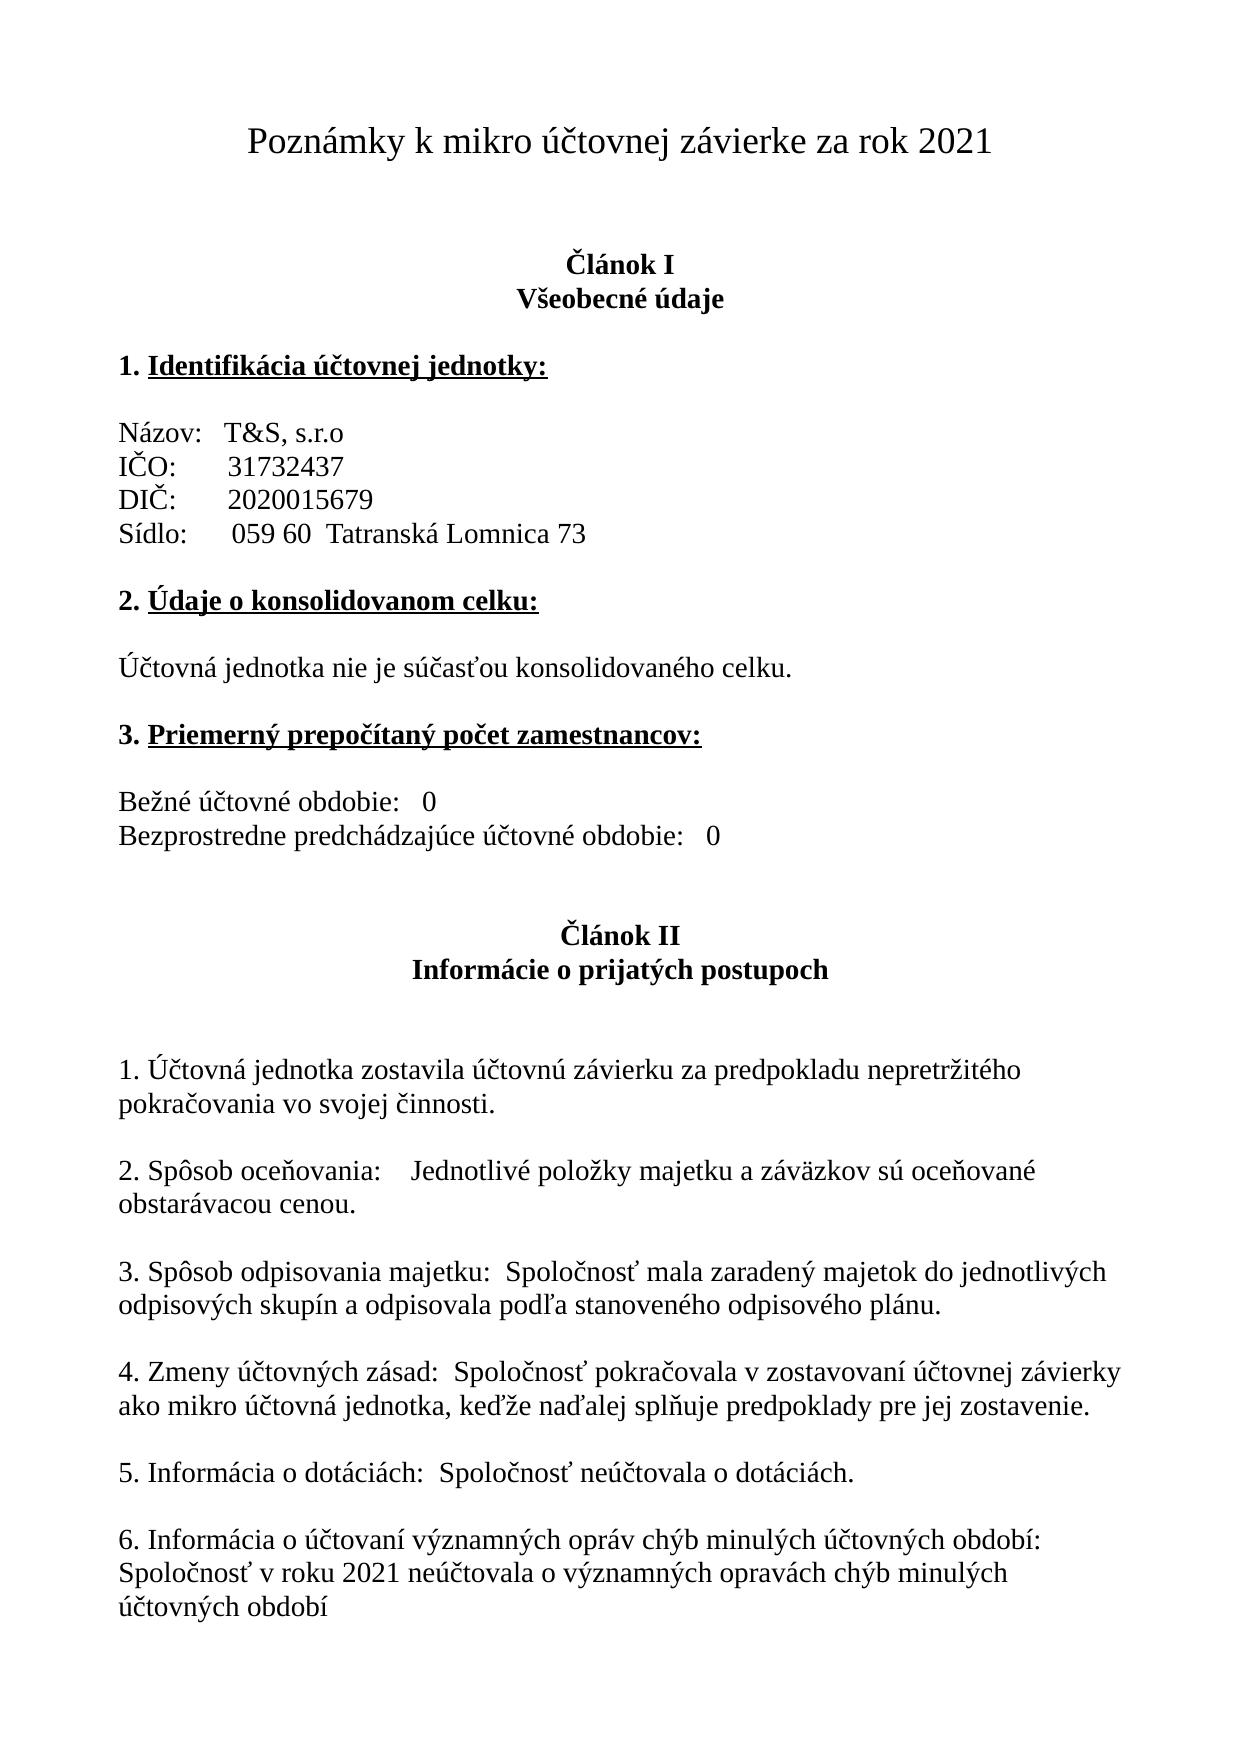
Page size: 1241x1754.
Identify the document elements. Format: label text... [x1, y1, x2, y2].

text 3. Priemerný prepočítaný počet zamestnancov: [118, 717, 1122, 751]
text Spoločnosť v roku 2021 neúčtovala o významných opravách chýb minulých účtovných období [118, 1556, 1122, 1623]
text Všeobecné údaje [118, 281, 1122, 314]
text ako mikro účtovná jednotka, keďže naďalej splňuje predpoklady pre jej zostavenie. [118, 1388, 1122, 1421]
text DIČ: 2020015679 [118, 482, 1122, 516]
text 5. Informácia o dotáciách: Spoločnosť neúčtovala o dotáciách. [118, 1455, 1122, 1488]
text Článok I [118, 247, 1122, 281]
text Poznámky k mikro účtovnej závierke za rok 2021 [118, 118, 1122, 161]
text Názov: T&S, s.r.o [118, 415, 1122, 449]
text 1. Identifikácia účtovnej jednotky: [118, 348, 1122, 382]
text 3. Spôsob odpisovania majetku: Spoločnosť mala zaradený majetok do jednotlivých odpisových skupín a odpisovala podľa stanoveného odpisového plánu. [118, 1254, 1122, 1321]
text Sídlo: 059 60 Tatranská Lomnica 73 [118, 516, 1122, 549]
text Bežné účtovné obdobie: 0 [118, 784, 1122, 818]
text 4. Zmeny účtovných zásad: Spoločnosť pokračovala v zostavovaní účtovnej závierky [118, 1354, 1122, 1388]
text 6. Informácia o účtovaní významných opráv chýb minulých účtovných období: [118, 1522, 1122, 1556]
text 2. Spôsob oceňovania: Jednotlivé položky majetku a záväzkov sú oceňované obstarávacou cenou. [118, 1153, 1122, 1220]
text 2. Údaje o konsolidovanom celku: [118, 583, 1122, 616]
text Článok II [118, 918, 1122, 952]
text Účtovná jednotka nie je súčasťou konsolidovaného celku. [118, 650, 1122, 683]
text 1. Účtovná jednotka zostavila účtovnú závierku za predpokladu nepretržitého pokračovania vo svojej činnosti. [118, 1052, 1122, 1119]
text Bezprostredne predchádzajúce účtovné obdobie: 0 [118, 818, 1122, 851]
text Informácie o prijatých postupoch [118, 952, 1122, 985]
text IČO: 31732437 [118, 449, 1122, 482]
